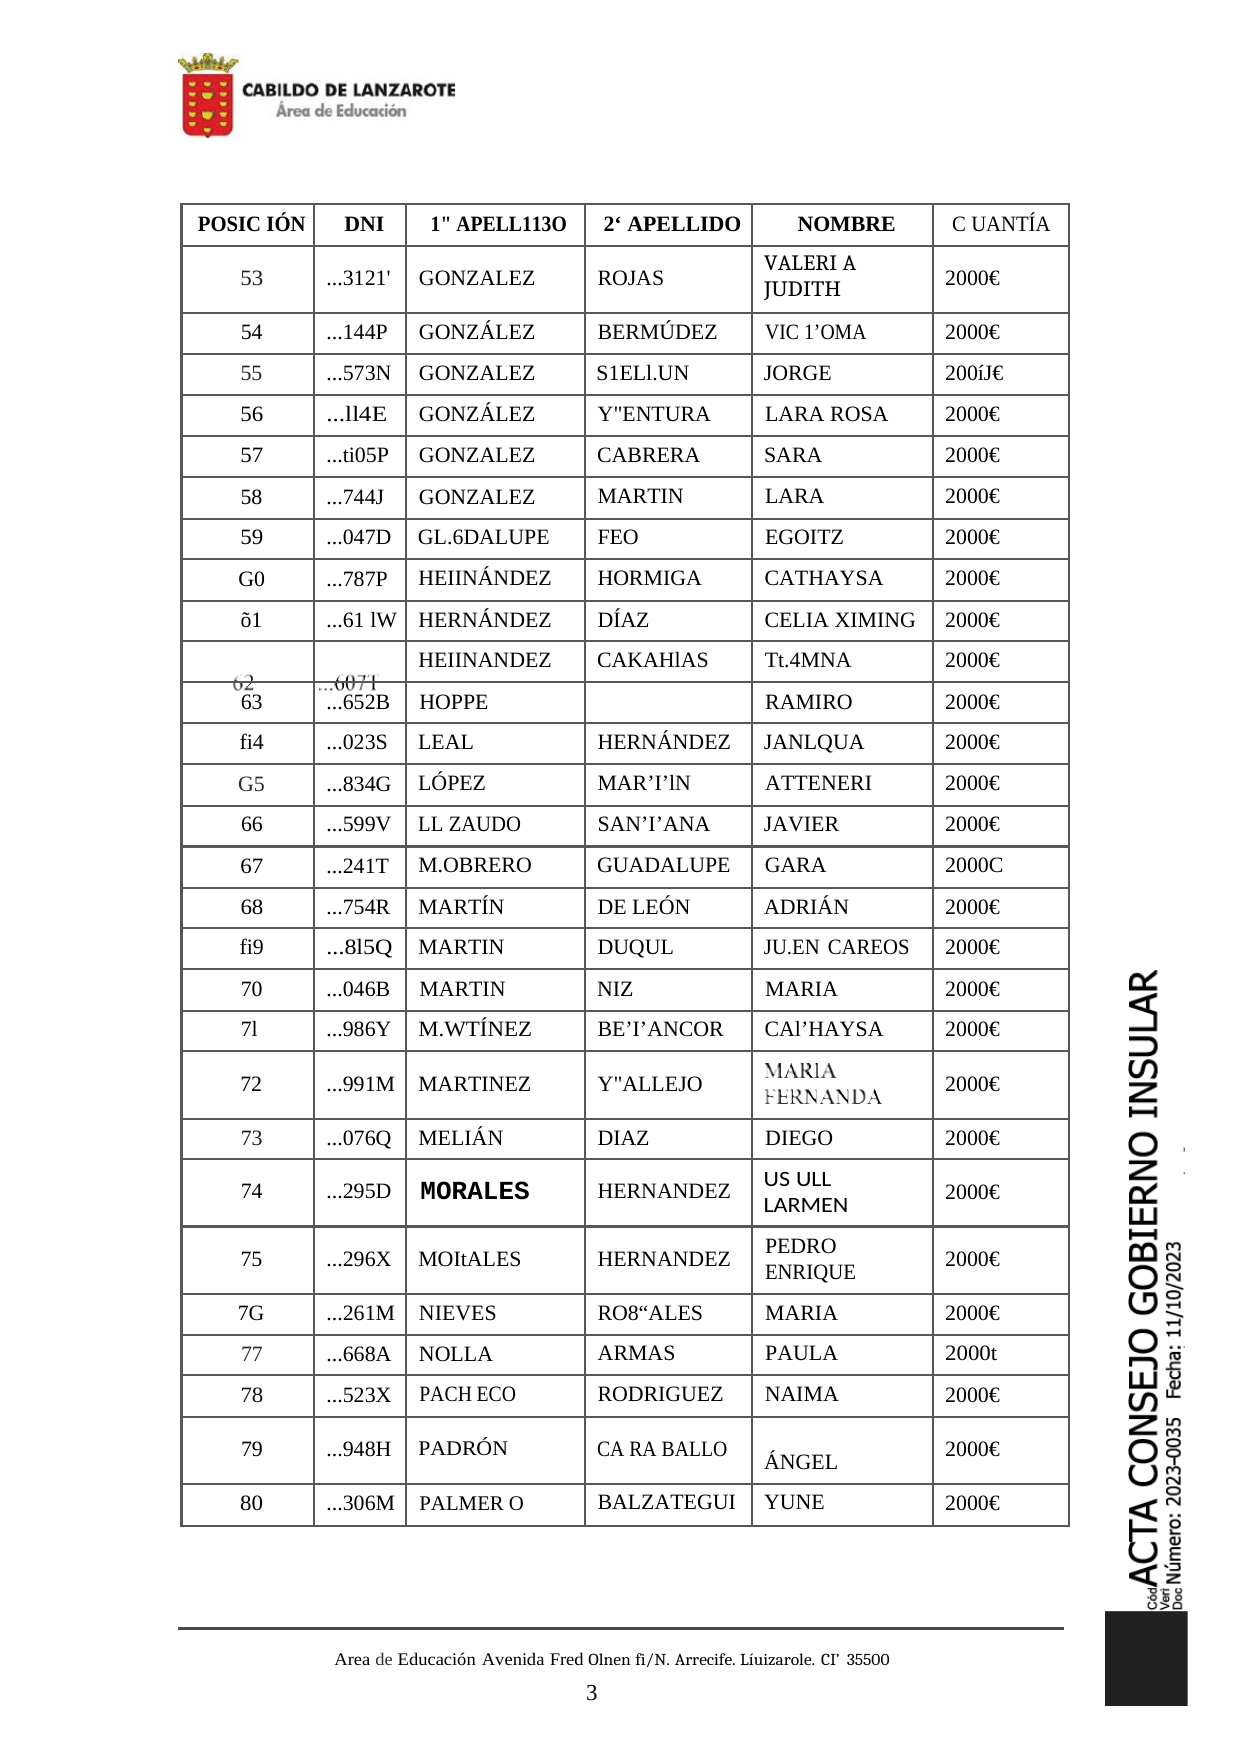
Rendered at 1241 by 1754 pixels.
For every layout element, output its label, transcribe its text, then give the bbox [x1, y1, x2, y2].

text LL ZAUDO [418, 811, 583, 837]
text 59 [196, 524, 307, 549]
text CAKAHlAS [597, 647, 751, 672]
text 70 [196, 976, 307, 1001]
text 2000t [945, 1340, 1068, 1366]
text JANLQUA [764, 729, 932, 754]
text Tt.4MNA [764, 647, 932, 672]
text 54 [196, 319, 306, 344]
text 78 [196, 1382, 307, 1407]
text 2000€ [945, 607, 1068, 632]
picture [315, 673, 379, 681]
text HORMIGA [597, 565, 751, 591]
text 7l [191, 1016, 306, 1042]
text DIEGO [765, 1125, 932, 1150]
text S1ELl.UN [596, 360, 751, 385]
text ...787P [326, 566, 405, 591]
picture [1105, 970, 1188, 1648]
text ...573N [326, 360, 405, 385]
picture [315, 683, 379, 693]
text 75 [196, 1246, 306, 1271]
text MARTÍN [418, 894, 583, 919]
text ...834G [326, 771, 405, 796]
text GL.6DALUPE [418, 524, 583, 549]
text 53 [196, 265, 307, 290]
text 2000€ [945, 524, 1068, 549]
text 55 [196, 360, 306, 385]
text GONZÁLEZ [419, 319, 583, 344]
text HEIINANDEZ [418, 647, 583, 672]
text ...652B [326, 689, 405, 714]
text 2000€ [945, 483, 1068, 508]
text ...61 lW [326, 607, 405, 632]
text BALZATEGUI [597, 1489, 751, 1514]
text ...046B [326, 976, 405, 1001]
text 72 [196, 1071, 306, 1096]
text JORGE [764, 360, 932, 385]
text 67 [196, 853, 307, 878]
text 73 [196, 1125, 307, 1150]
text 80 [196, 1490, 306, 1515]
text PEDRO ENRIQUE [765, 1233, 914, 1284]
text 2000€ [945, 442, 1068, 467]
text NOLLA [419, 1341, 583, 1366]
text ...991M [326, 1071, 405, 1096]
text HERNÁNDEZ [418, 607, 583, 632]
text LARA ROSA [765, 401, 932, 427]
text ...ll4E [326, 401, 405, 427]
text 200íJ€ [945, 360, 1068, 385]
text 63 [196, 689, 307, 714]
text M.OBRERO [418, 852, 583, 877]
text 2000€ [945, 689, 1068, 714]
text JUDITH [764, 277, 932, 302]
text ATTENERI [765, 770, 932, 796]
text ...ti05P [326, 442, 405, 467]
text HERNANDEZ [597, 1178, 751, 1203]
text ARMAS [597, 1340, 751, 1366]
text GONZALEZ [419, 442, 583, 467]
text MARTIN [419, 976, 583, 1001]
text 68 [196, 894, 307, 919]
text 2000€ [945, 729, 1068, 754]
text DÍAZ [597, 607, 751, 632]
text BE’I’ANCOR [597, 1016, 751, 1042]
text 2000€ [945, 1179, 1068, 1204]
text ...023S [326, 729, 405, 754]
text DNI [344, 211, 405, 236]
text 7G [196, 1300, 306, 1325]
text NIEVES [419, 1300, 583, 1325]
text SARA [764, 442, 932, 467]
text ...144P [326, 319, 405, 344]
text ...306M [326, 1490, 405, 1515]
text ...668A [326, 1341, 405, 1366]
picture [233, 673, 313, 681]
text NAIMA [764, 1381, 932, 1406]
text PAULA [765, 1340, 932, 1366]
text 2000€ [945, 770, 1068, 796]
text MORALES [420, 1178, 583, 1207]
text GUADALUPE [597, 852, 751, 877]
text MELIÁN [418, 1125, 583, 1150]
text MARIA [765, 1300, 932, 1325]
text 2000€ [945, 1125, 1068, 1150]
text ADRIÁN [764, 894, 932, 919]
text 2‘ APELLIDO [603, 211, 751, 236]
text POSIC IÓN [196, 211, 306, 236]
text DE LEÓN [597, 894, 751, 919]
text YUNE [764, 1489, 932, 1514]
text 2000€ [945, 1436, 1068, 1461]
text 2000€ [945, 934, 1068, 959]
text RAMIRO [765, 689, 932, 714]
text CAl’HAYSA [764, 1016, 932, 1042]
text ...744J [326, 484, 405, 509]
text Area de Educación Avenida Fred Olnen fi/N. Arrecife. Líuizarole. CI’ 35500 [334, 1648, 1198, 1669]
text SAN’I’ANA [597, 811, 751, 837]
text õ1 [196, 607, 306, 632]
text 2000€ [945, 811, 1068, 837]
text RODRIGUEZ [597, 1381, 751, 1406]
text NOMBRE [797, 211, 932, 236]
text MARIA [765, 976, 932, 1001]
text 2000€ [945, 894, 1068, 919]
text Y"ENTURA [597, 401, 751, 427]
text CABRERA [597, 442, 751, 467]
text ...076Q [326, 1125, 405, 1150]
text ...047D [326, 524, 405, 549]
text LÓPEZ [418, 770, 583, 795]
text GARA [764, 852, 932, 877]
text 2000C [945, 852, 1068, 877]
text LARA [765, 483, 932, 508]
text 79 [196, 1436, 307, 1461]
text 2000€ [945, 265, 1068, 290]
text MARTIN [418, 934, 583, 959]
text PADRÓN [418, 1436, 583, 1460]
text ÁNGEL [764, 1449, 932, 1474]
text FEO [597, 524, 751, 549]
text 56 [196, 401, 307, 427]
text ...948H [326, 1436, 405, 1461]
text VALERI A [764, 251, 932, 276]
text 2000€ [945, 1490, 1068, 1515]
text 2000€ [945, 1071, 1068, 1096]
text ...296X [326, 1246, 405, 1271]
text 2000€ [945, 565, 1068, 591]
text ...295D [326, 1178, 405, 1203]
text DIAZ [597, 1125, 751, 1150]
text MARTINEZ [418, 1071, 583, 1096]
text 77 [196, 1341, 307, 1366]
text ...261M [326, 1300, 405, 1325]
text ...754R [326, 894, 405, 919]
text 74 [196, 1178, 307, 1203]
text CELIA XIMING [764, 607, 932, 632]
text JAVIER [764, 811, 932, 837]
text 2000€ [945, 1246, 1068, 1271]
text PALMER O [419, 1491, 583, 1515]
text MARTIN [597, 483, 751, 508]
text MOItALES [418, 1246, 583, 1271]
text CATHAYSA [764, 565, 932, 591]
text LEAL [418, 729, 583, 754]
text NIZ [597, 976, 751, 1001]
text 58 [196, 484, 306, 509]
text HOPPE [419, 689, 583, 714]
text US ULL LARMEN [763, 1165, 914, 1217]
text EGOITZ [765, 524, 932, 549]
text GONZÁLEZ [419, 401, 583, 427]
picture [765, 1063, 882, 1104]
text 2000€ [945, 1382, 1068, 1407]
text ...599V [326, 811, 405, 837]
text 2000€ [945, 401, 1068, 427]
text 57 [196, 442, 307, 467]
text M.WTÍNEZ [418, 1016, 583, 1042]
text fi4 [196, 729, 307, 754]
text 2000€ [945, 1016, 1068, 1042]
text Y"ALLEJO [597, 1071, 751, 1096]
text RO8“ALES [597, 1300, 751, 1325]
text ...241T [326, 853, 405, 878]
text CA RA BALLO [597, 1436, 751, 1461]
text MAR’I’lN [597, 770, 751, 796]
text 1" APELL113O [430, 211, 583, 236]
text HEIINÁNDEZ [418, 565, 583, 590]
text ROJAS [597, 265, 751, 290]
text GONZALEZ [419, 484, 583, 509]
text ...523X [326, 1382, 405, 1407]
text 2000€ [945, 319, 1068, 344]
picture [233, 683, 313, 693]
text BERMÚDEZ [597, 319, 751, 344]
text HERNANDEZ [597, 1246, 751, 1271]
text G0 [196, 566, 307, 591]
text 2000€ [945, 647, 1068, 672]
text HERNÁNDEZ [597, 729, 751, 754]
text GONZALEZ [419, 360, 583, 385]
text PACH ECO [419, 1381, 583, 1407]
text ...3121' [326, 265, 405, 290]
picture [178, 53, 456, 138]
text C UANTÍA [952, 211, 1068, 236]
text VIC 1’OMA [765, 319, 932, 344]
text ...986Y [326, 1016, 405, 1042]
text 2000€ [945, 976, 1068, 1001]
text GONZALEZ [419, 265, 583, 290]
text 66 [196, 811, 307, 837]
text 2000€ [945, 1300, 1068, 1325]
text fi9 [196, 934, 307, 959]
text DUQUL [597, 934, 751, 959]
text JU.EN CAREOS [764, 934, 932, 959]
text G5 [196, 771, 306, 796]
text ...8l5Q [326, 934, 405, 959]
picture [1105, 1669, 1188, 1706]
